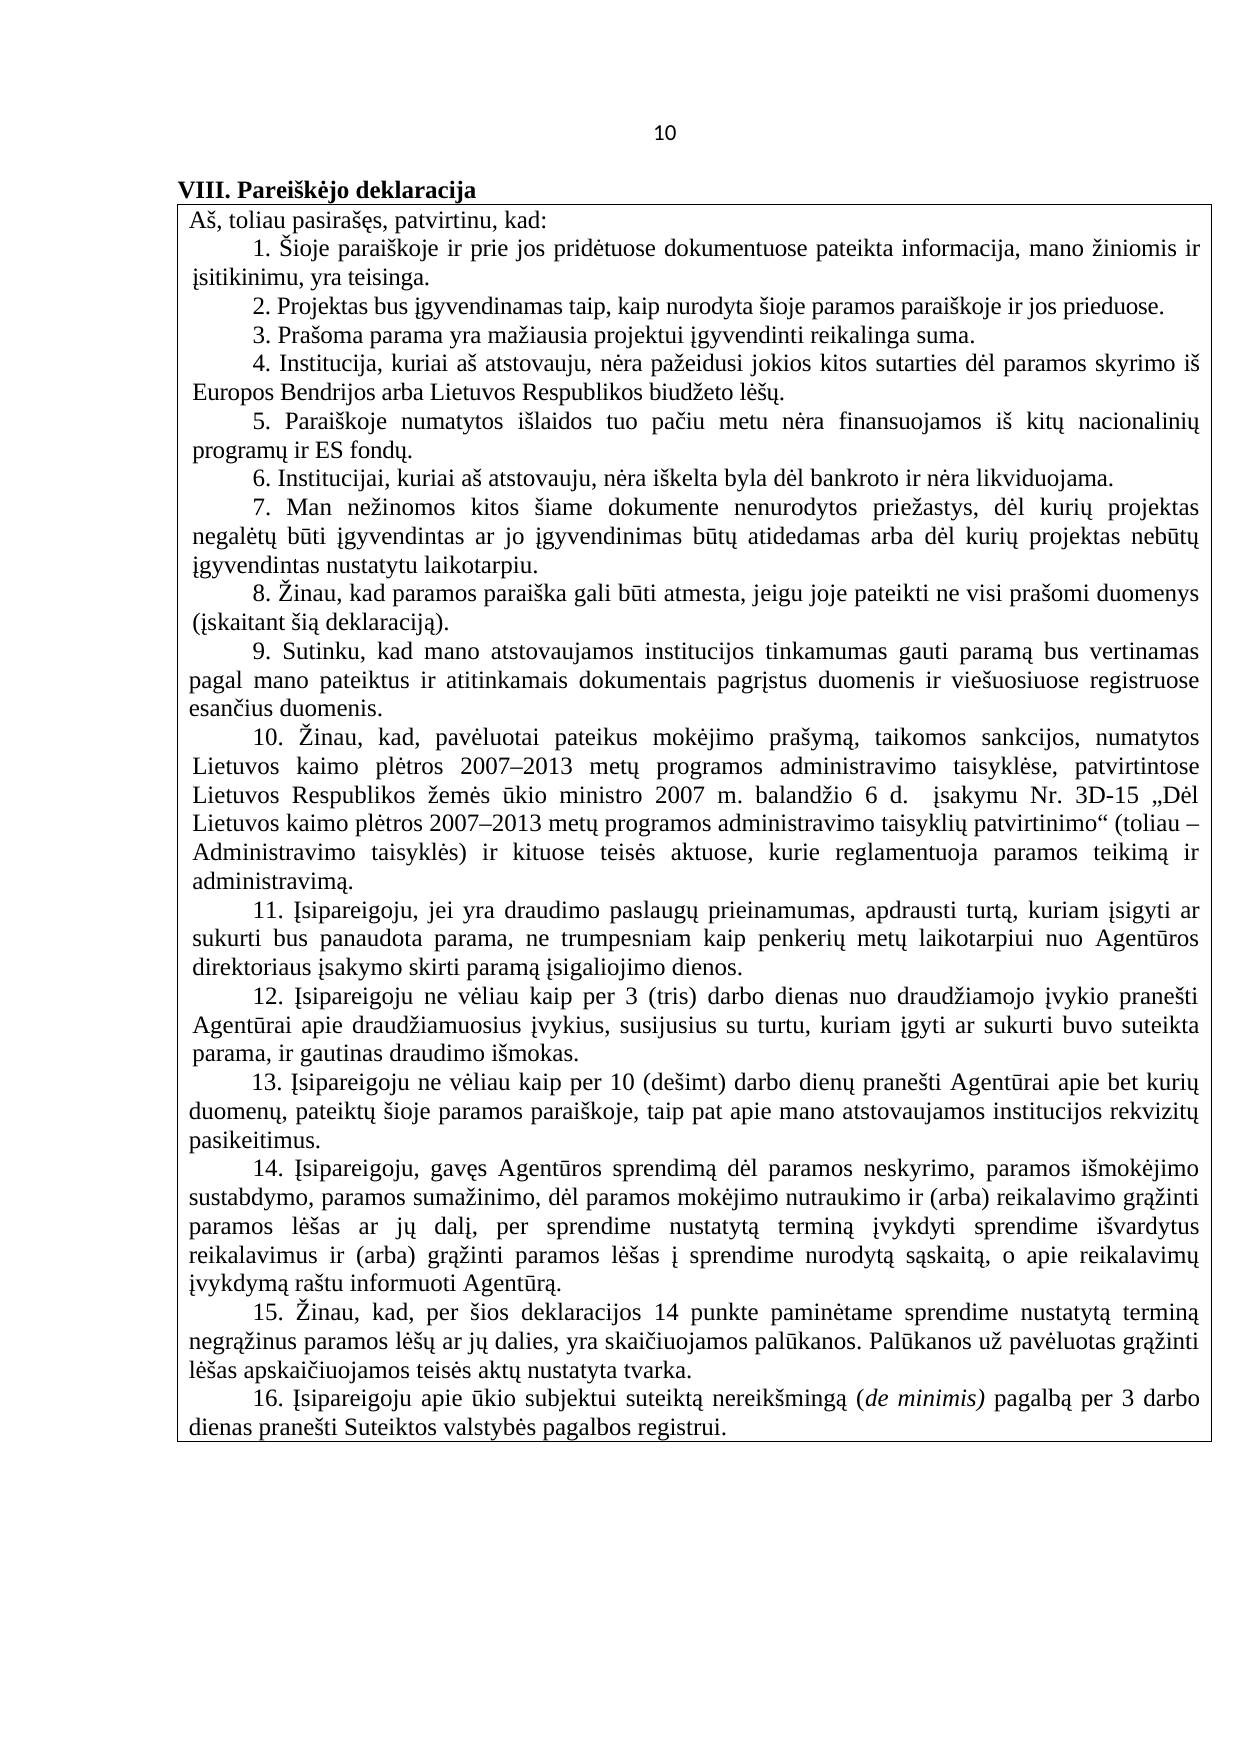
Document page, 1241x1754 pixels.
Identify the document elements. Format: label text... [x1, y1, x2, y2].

text VIII. Pareiškėjo deklaracija [177, 175, 1152, 204]
table_header Aš, toliau pasirašęs, patvirtinu, kad: 1. Šioje paraiškoje ir prie jos pridėtuose dokumentuose pateikta informacija, mano žiniomis ir įsitikinimu, yra teisinga. 2. Projektas bus įgyvendinamas taip, kaip nurodyta šioje paramos paraiškoje ir jos prieduose. 3. Prašoma parama yra mažiausia projektui įgyvendinti reikalinga suma. 4. Institucija, kuriai aš atstovauju, nėra pažeidusi jokios kitos sutarties dėl paramos skyrimo iš Europos Bendrijos arba Lietuvos Respublikos biudžeto lėšų. 5. Paraiškoje numatytos išlaidos tuo pačiu metu nėra finansuojamos iš kitų nacionalinių programų ir ES fondų. 6. Institucijai, kuriai aš atstovauju, nėra iškelta byla dėl bankroto ir nėra likviduojama. 7. Man nežinomos kitos šiame dokumente nenurodytos priežastys, dėl kurių projektas negalėtų būti įgyvendintas ar jo įgyvendinimas būtų atidedamas arba dėl kurių projektas nebūtų įgyvendintas nustatytu laikotarpiu. 8. Žinau, kad paramos paraiška gali būti atmesta, jeigu joje pateikti ne visi prašomi duomenys (įskaitant šią deklaraciją). 9. Sutinku, kad mano atstovaujamos institucijos tinkamumas gauti paramą bus vertinamas pagal mano pateiktus ir atitinkamais dokumentais pagrįstus duomenis ir viešuosiuose registruose esančius duomenis. 10. Žinau, kad, pavėluotai pateikus mokėjimo prašymą, taikomos sankcijos, numatytos Lietuvos kaimo plėtros 2007–2013 metų programos administravimo taisyklėse, patvirtintose Lietuvos Respublikos žemės ūkio ministro 2007 m. balandžio 6 d. įsakymu Nr. 3D-15 „Dėl Lietuvos kaimo plėtros 2007–2013 metų programos administravimo taisyklių patvirtinimo“ (toliau – Administravimo taisyklės) ir kituose teisės aktuose, kurie reglamentuoja paramos teikimą ir administravimą. 11. Įsipareigoju, jei yra draudimo paslaugų prieinamumas, apdrausti turtą, kuriam įsigyti ar sukurti bus panaudota parama, ne trumpesniam kaip penkerių metų laikotarpiui nuo Agentūros direktoriaus įsakymo skirti paramą įsigaliojimo dienos. 12. Įsipareigoju ne vėliau kaip per 3 (tris) darbo dienas nuo draudžiamojo įvykio pranešti Agentūrai apie draudžiamuosius įvykius, susijusius su turtu, kuriam įgyti ar sukurti buvo suteikta parama, ir gautinas draudimo išmokas. 13. Įsipareigoju ne vėliau kaip per 10 (dešimt) darbo dienų pranešti Agentūrai apie bet kurių duomenų, pateiktų šioje paramos paraiškoje, taip pat apie mano atstovaujamos institucijos rekvizitų pasikeitimus. 14. Įsipareigoju, gavęs Agentūros sprendimą dėl paramos neskyrimo, paramos išmokėjimo sustabdymo, paramos sumažinimo, dėl paramos mokėjimo nutraukimo ir (arba) reikalavimo grąžinti paramos lėšas ar jų dalį, per sprendime nustatytą terminą įvykdyti sprendime išvardytus reikalavimus ir (arba) grąžinti paramos lėšas į sprendime nurodytą sąskaitą, o apie reikalavimų įvykdymą raštu informuoti Agentūrą. 15. Žinau, kad, per šios deklaracijos 14 punkte paminėtame sprendime nustatytą terminą negrąžinus paramos lėšų ar jų dalies, yra skaičiuojamos palūkanos. Palūkanos už pavėluotas grąžinti lėšas apskaičiuojamos teisės aktų nustatyta tvarka. 16. Įsipareigoju apie ūkio subjektui suteiktą nereikšmingą (de minimis) pagalbą per 3 darbo dienas pranešti Suteiktos valstybės pagalbos registrui. [178, 205, 1211, 1441]
